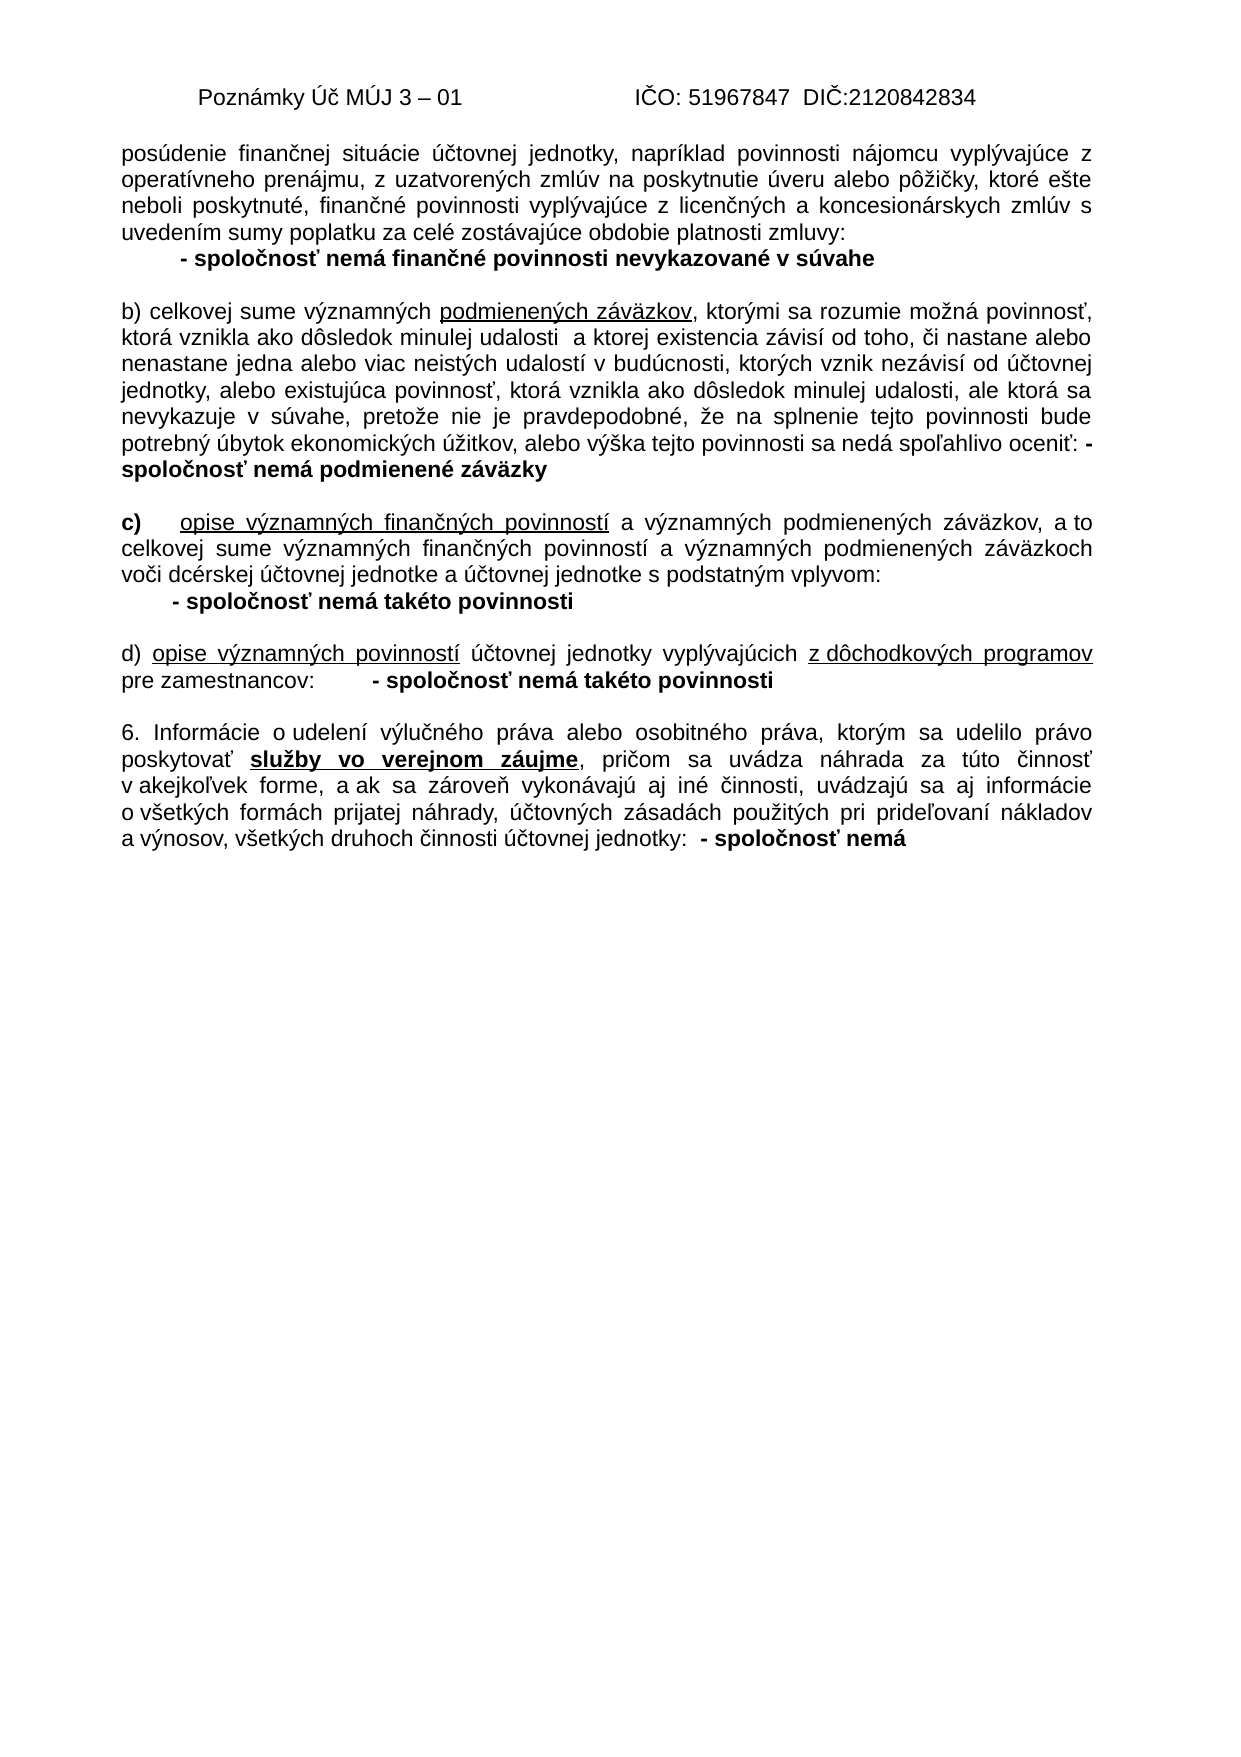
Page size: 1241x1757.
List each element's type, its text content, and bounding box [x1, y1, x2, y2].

text b) celkovej sume významných podmienených záväzkov, ktorými sa rozumie možná povinnosť, ktorá vznikla ako dôsledok minulej udalosti a ktorej existencia závisí od toho, či nastane alebo nenastane jedna alebo viac neistých udalostí v budúcnosti, ktorých vznik nezávisí od účtovnej jednotky, alebo existujúca povinnosť, ktorá vznikla ako dôsledok minulej udalosti, ale ktorá sa nevykazuje v súvahe, pretože nie je pravdepodobné, že na splnenie tejto povinnosti bude potrebný úbytok ekonomických úžitkov, alebo výška tejto povinnosti sa nedá spoľahlivo oceniť: - spoločnosť nemá podmienené záväzky [121, 298, 1093, 482]
text - spoločnosť nemá takéto povinnosti [121, 588, 1093, 614]
text - spoločnosť nemá finančné povinnosti nevykazované v súvahe [121, 245, 1093, 271]
text 6. Informácie o udelení výlučného práva alebo osobitného práva, ktorým sa udelilo právo poskytovať služby vo verejnom záujme, pričom sa uvádza náhrada za túto činnosť v akejkoľvek forme, a ak sa zároveň vykonávajú aj iné činnosti, uvádzajú sa aj informácie o všetkých formách prijatej náhrady, účtovných zásadách použitých pri prideľovaní nákladov a výnosov, všetkých druhoch činnosti účtovnej jednotky: - spoločnosť nemá [121, 719, 1093, 851]
text d) opise významných povinností účtovnej jednotky vyplývajúcich z dôchodkových programov pre zamestnancov: - spoločnosť nemá takéto povinnosti [121, 640, 1093, 693]
list opise významných finančných povinností a významných podmienených záväzkov, a to celkovej sume významných finančných povinností a významných podmienených záväzkoch voči dcérskej účtovnej jednotke a účtovnej jednotke s podstatným vplyvom: [121, 508, 1093, 588]
text posúdenie finančnej situácie účtovnej jednotky, napríklad povinnosti nájomcu vyplývajúce z operatívneho prenájmu, z uzatvorených zmlúv na poskytnutie úveru alebo pôžičky, ktoré ešte neboli poskytnuté, finančné povinnosti vyplývajúce z licenčných a koncesionárskych zmlúv s uvedením sumy poplatku za celé zostávajúce obdobie platnosti zmluvy: [121, 139, 1093, 245]
